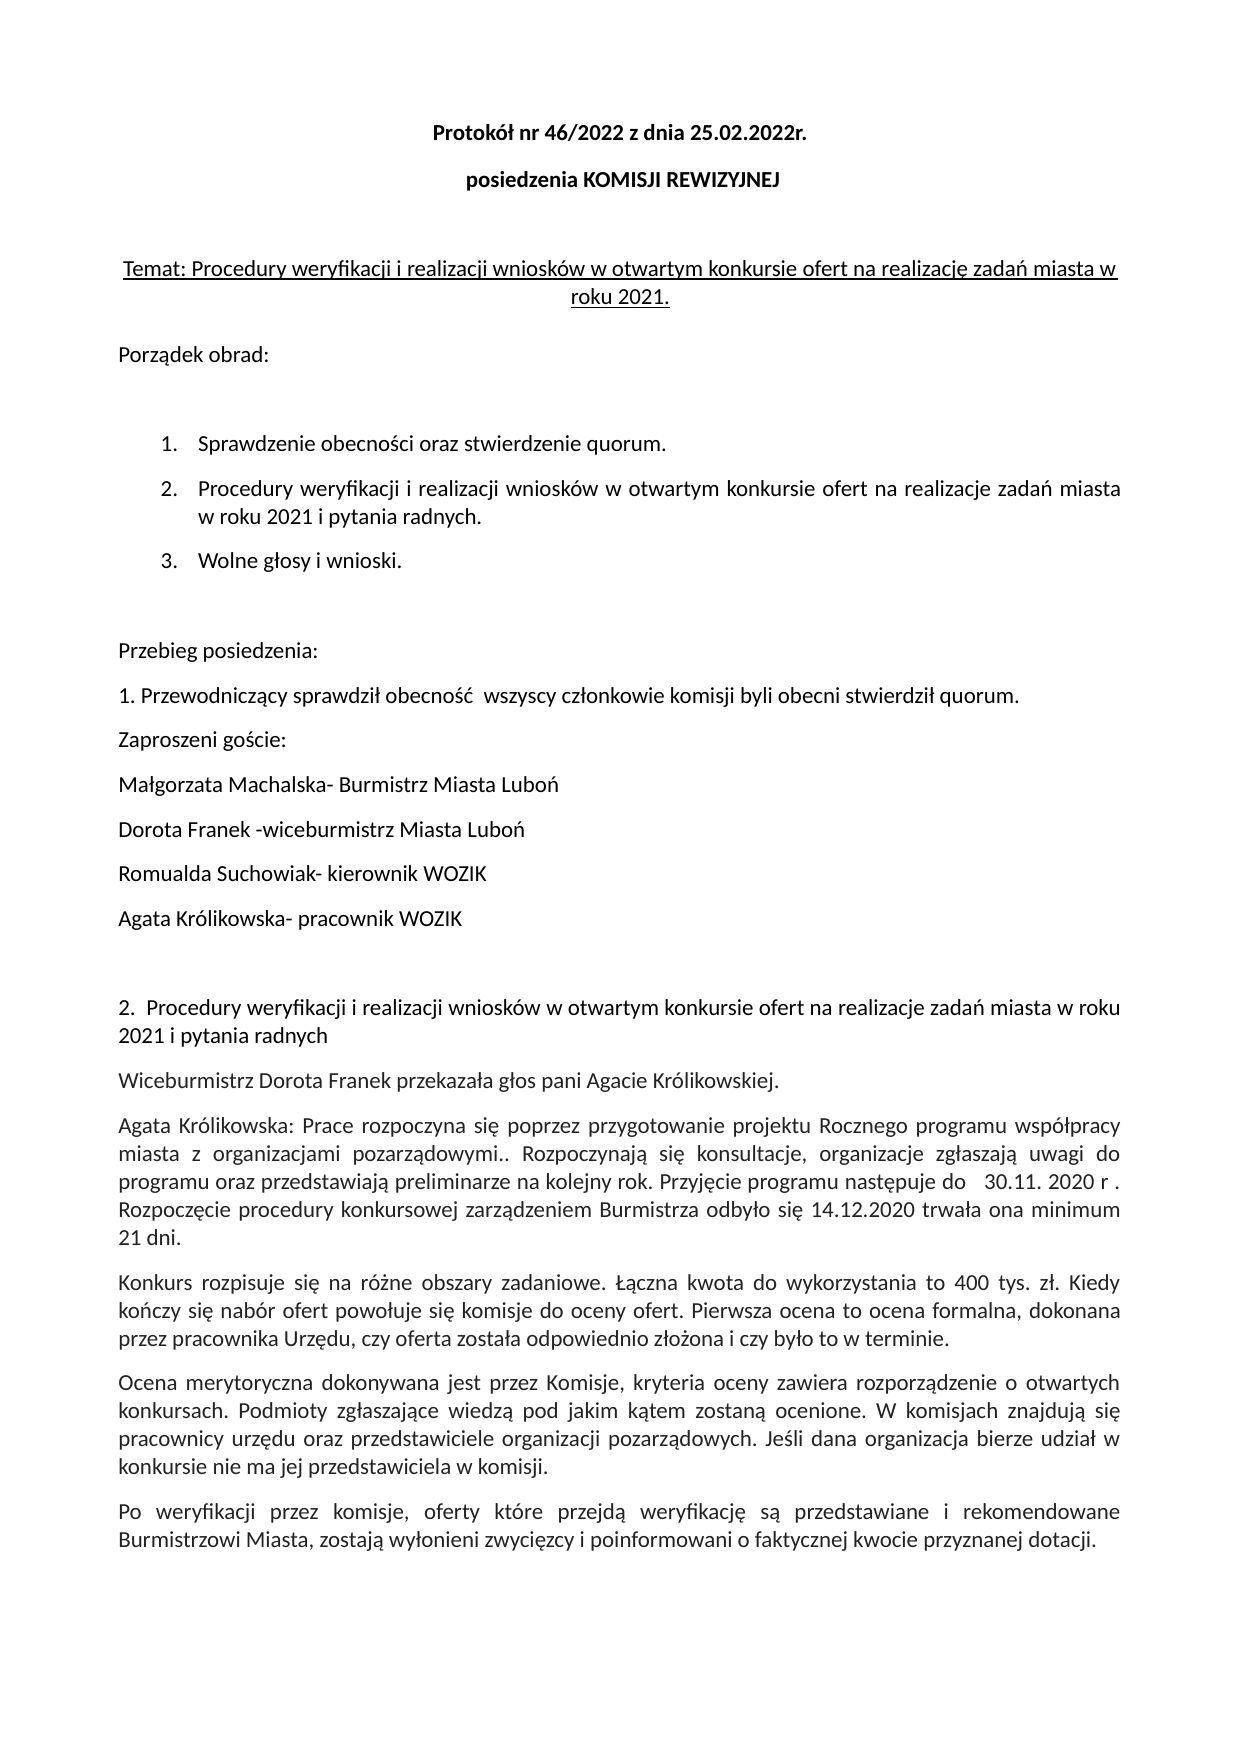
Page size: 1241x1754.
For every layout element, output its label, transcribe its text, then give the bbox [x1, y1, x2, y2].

text Protokół nr 46/2022 z dnia 25.02.2022r. [118, 118, 1122, 146]
text Małgorzata Machalska- Burmistrz Miasta Luboń [118, 770, 1122, 798]
text 2. Procedury weryfikacji i realizacji wniosków w otwartym konkursie ofert na realizacje zadań miasta w roku 2021 i pytania radnych [118, 993, 1122, 1049]
text Temat: Procedury weryfikacji i realizacji wniosków w otwartym konkursie ofert na realizację zadań miasta w roku 2021. [118, 254, 1122, 310]
text Ocena merytoryczna dokonywana jest przez Komisje, kryteria oceny zawiera rozporządzenie o otwartych konkursach. Podmioty zgłaszające wiedzą pod jakim kątem zostaną ocenione. W komisjach znajdują się pracownicy urzędu oraz przedstawiciele organizacji pozarządowych. Jeśli dana organizacja bierze udział w konkursie nie ma jej przedstawiciela w komisji. [118, 1368, 1122, 1481]
text Agata Królikowska- pracownik WOZIK [118, 904, 1122, 932]
text Dorota Franek -wiceburmistrz Miasta Luboń [118, 815, 1122, 843]
text Po weryfikacji przez komisje, oferty które przejdą weryfikację są przedstawiane i rekomendowane Burmistrzowi Miasta, zostają wyłonieni zwycięzcy i poinformowani o faktycznej kwocie przyznanej dotacji. [118, 1497, 1122, 1553]
list Procedury weryfikacji i realizacji wniosków w otwartym konkursie ofert na realizacje zadań miasta w roku 2021 i pytania radnych. [160, 474, 1122, 530]
list Wolne głosy i wnioski. [160, 547, 1122, 575]
text 1. Przewodniczący sprawdził obecność wszyscy członkowie komisji byli obecni stwierdził quorum. [118, 681, 1122, 709]
list Sprawdzenie obecności oraz stwierdzenie quorum. [160, 429, 1122, 457]
text Zaproszeni goście: [118, 725, 1122, 753]
text Przebieg posiedzenia: [118, 636, 1122, 664]
text Konkurs rozpisuje się na różne obszary zadaniowe. Łączna kwota do wykorzystania to 400 tys. zł. Kiedy kończy się nabór ofert powołuje się komisje do oceny ofert. Pierwsza ocena to ocena formalna, dokonana przez pracownika Urzędu, czy oferta została odpowiednio złożona i czy było to w terminie. [118, 1268, 1122, 1352]
text Wiceburmistrz Dorota Franek przekazała głos pani Agacie Królikowskiej. [118, 1066, 1122, 1094]
text Romualda Suchowiak- kierownik WOZIK [118, 859, 1122, 887]
text Agata Królikowska: Prace rozpoczyna się poprzez przygotowanie projektu Rocznego programu współpracy miasta z organizacjami pozarządowymi.. Rozpoczynają się konsultacje, organizacje zgłaszają uwagi do programu oraz przedstawiają preliminarze na kolejny rok. Przyjęcie programu następuje do 30.11. 2020 r . Rozpoczęcie procedury konkursowej zarządzeniem Burmistrza odbyło się 14.12.2020 trwała ona minimum 21 dni. [118, 1111, 1122, 1251]
text posiedzenia KOMISJI REWIZYJNEJ [118, 165, 1122, 193]
text Porządek obrad: [118, 340, 1122, 368]
